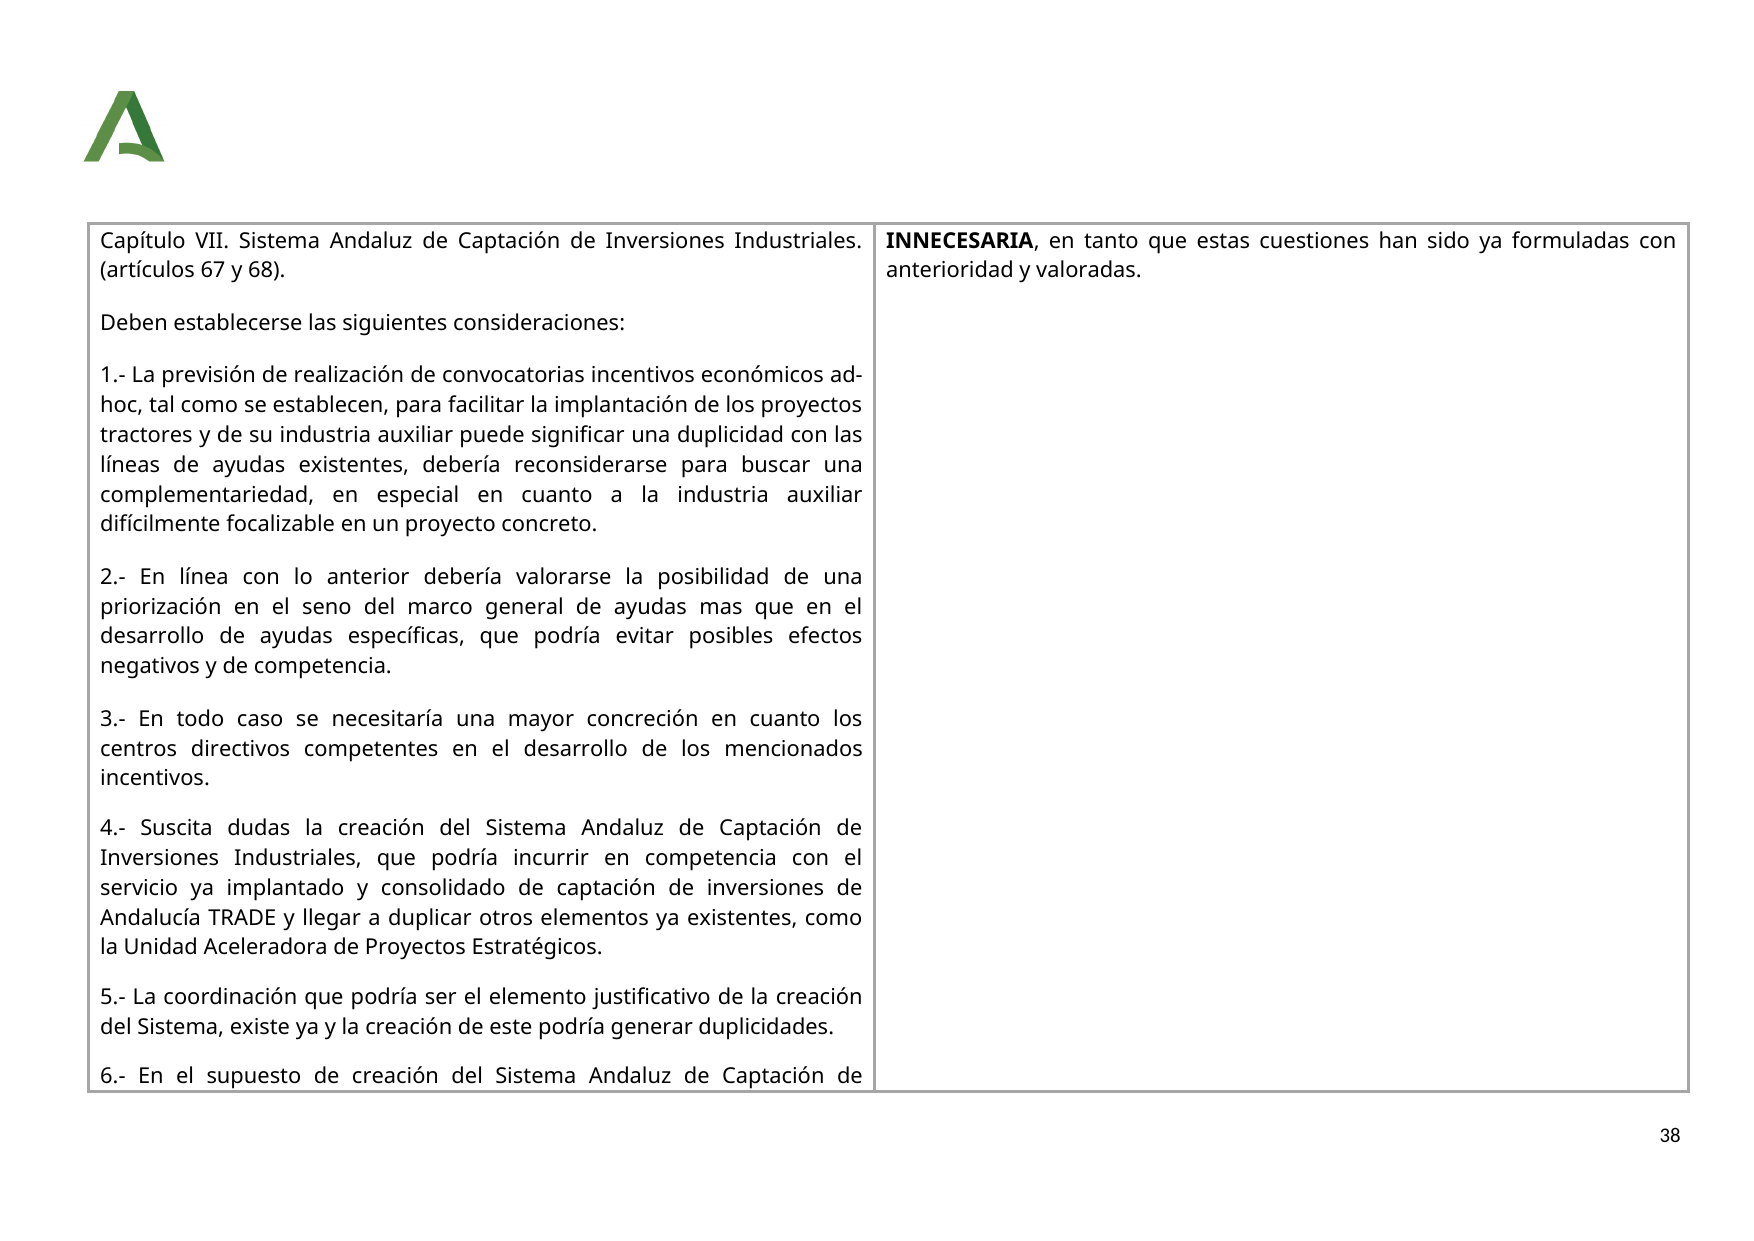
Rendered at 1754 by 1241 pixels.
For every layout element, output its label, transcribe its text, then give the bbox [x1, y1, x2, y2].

table_cell INNECESARIA, en tanto que estas cuestiones han sido ya formuladas con anterioridad y valoradas. [876, 225, 1687, 1090]
table_cell Capítulo VII. Sistema Andaluz de Captación de Inversiones Industriales. (artículos 67 y 68). Deben establecerse las siguientes consideraciones: 1.- La previsión de realización de convocatorias incentivos económicos ad-hoc, tal como se establecen, para facilitar la implantación de los proyectos tractores y de su industria auxiliar puede significar una duplicidad con las líneas de ayudas existentes, debería reconsiderarse para buscar una complementariedad, en especial en cuanto a la industria auxiliar difícilmente focalizable en un proyecto concreto. 2.- En línea con lo anterior debería valorarse la posibilidad de una priorización en el seno del marco general de ayudas mas que en el desarrollo de ayudas específicas, que podría evitar posibles efectos negativos y de competencia. 3.- En todo caso se necesitaría una mayor concreción en cuanto los centros directivos competentes en el desarrollo de los mencionados incentivos. 4.- Suscita dudas la creación del Sistema Andaluz de Captación de Inversiones Industriales, que podría incurrir en competencia con el servicio ya implantado y consolidado de captación de inversiones de Andalucía TRADE y llegar a duplicar otros elementos ya existentes, como la Unidad Aceleradora de Proyectos Estratégicos. 5.- La coordinación que podría ser el elemento justificativo de la creación del Sistema, existe ya y la creación de este podría generar duplicidades. 6.- En el supuesto de creación del Sistema Andaluz de Captación de [90, 225, 873, 1090]
